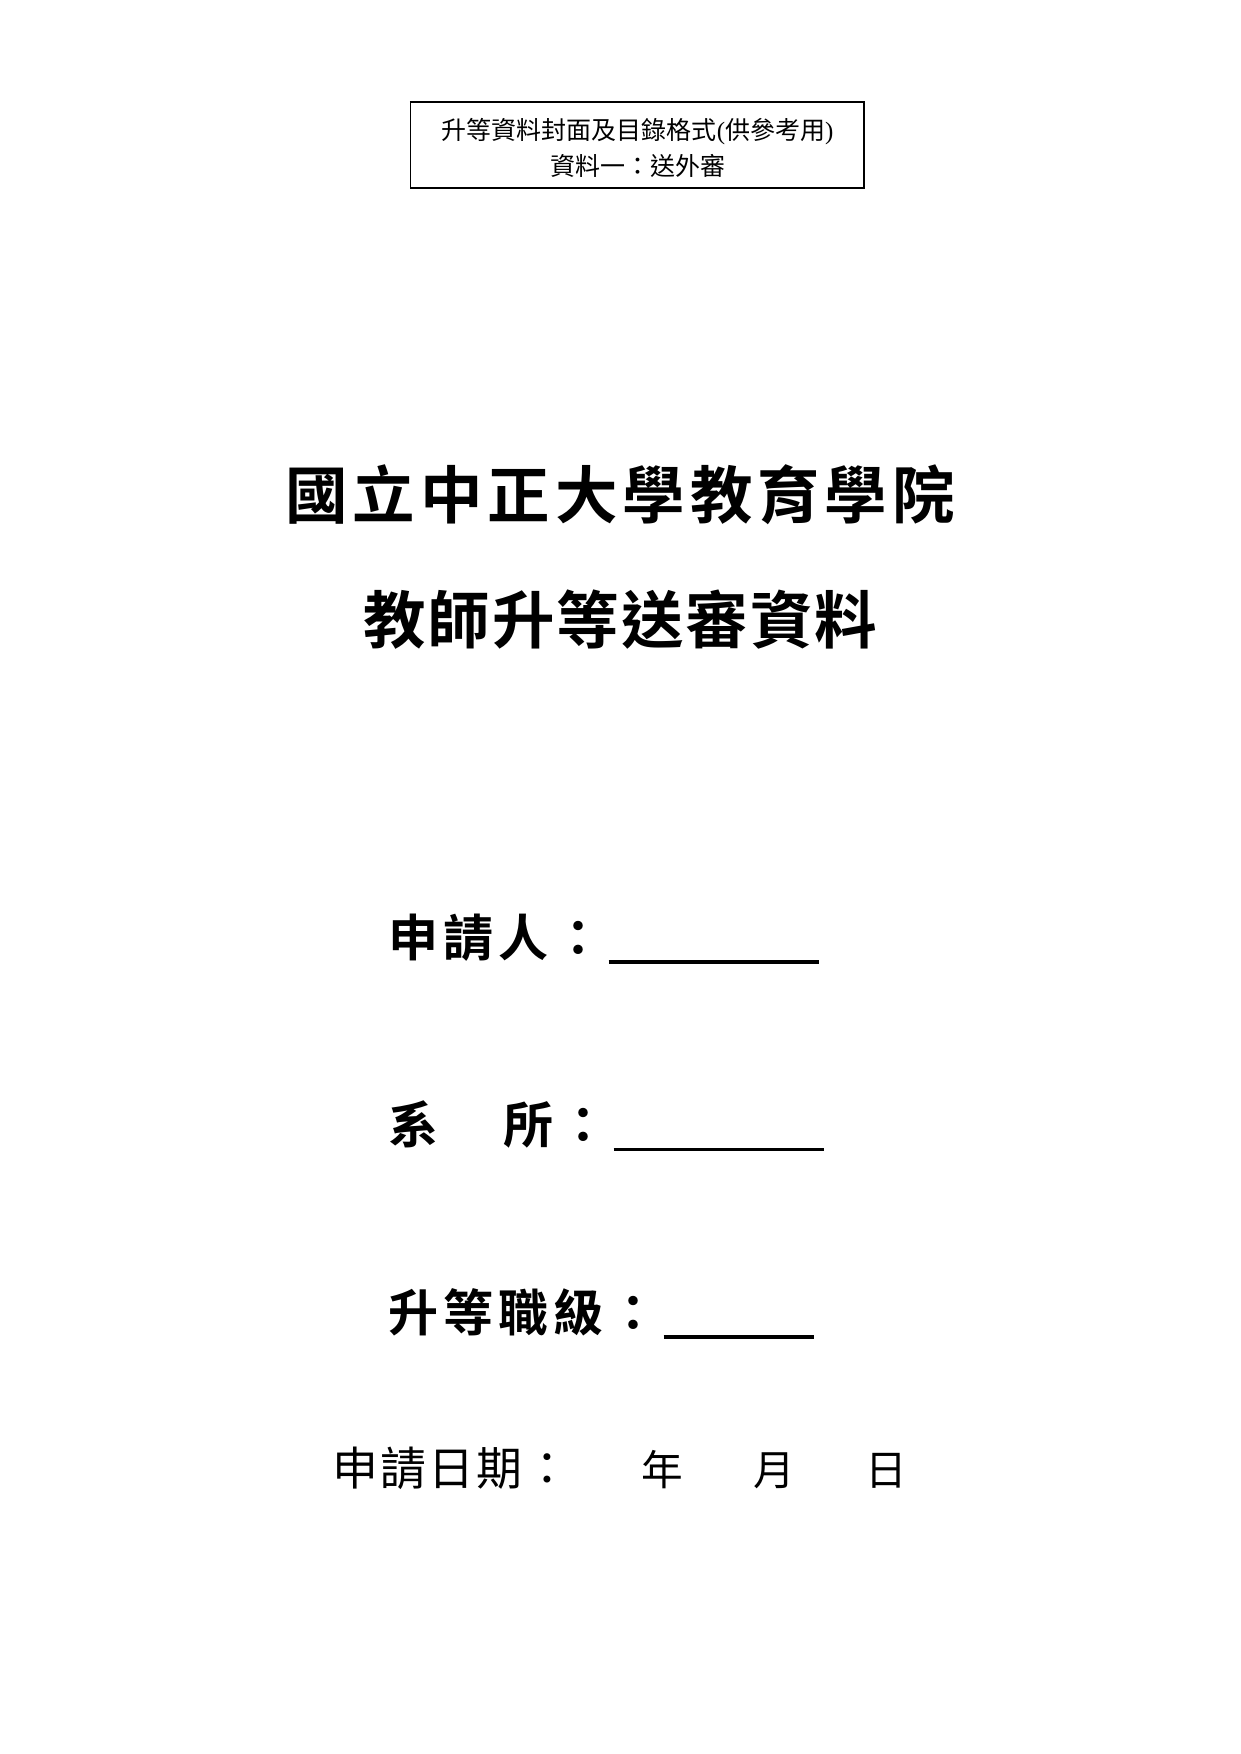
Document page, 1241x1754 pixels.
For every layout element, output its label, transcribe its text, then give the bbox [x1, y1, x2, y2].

text 申請人： [118, 898, 1122, 971]
text 教師升等送審資料 [118, 543, 1122, 668]
text 系 所： [118, 1086, 1122, 1158]
text 資料一：送外審 [426, 146, 848, 179]
text 國立中正大學教育學院 [118, 418, 1122, 543]
text 升等職級： [118, 1273, 1122, 1346]
text 申請日期： 年 月 日 [118, 1432, 1122, 1498]
text 升等資料封面及目錄格式(供參考用) [426, 110, 848, 146]
